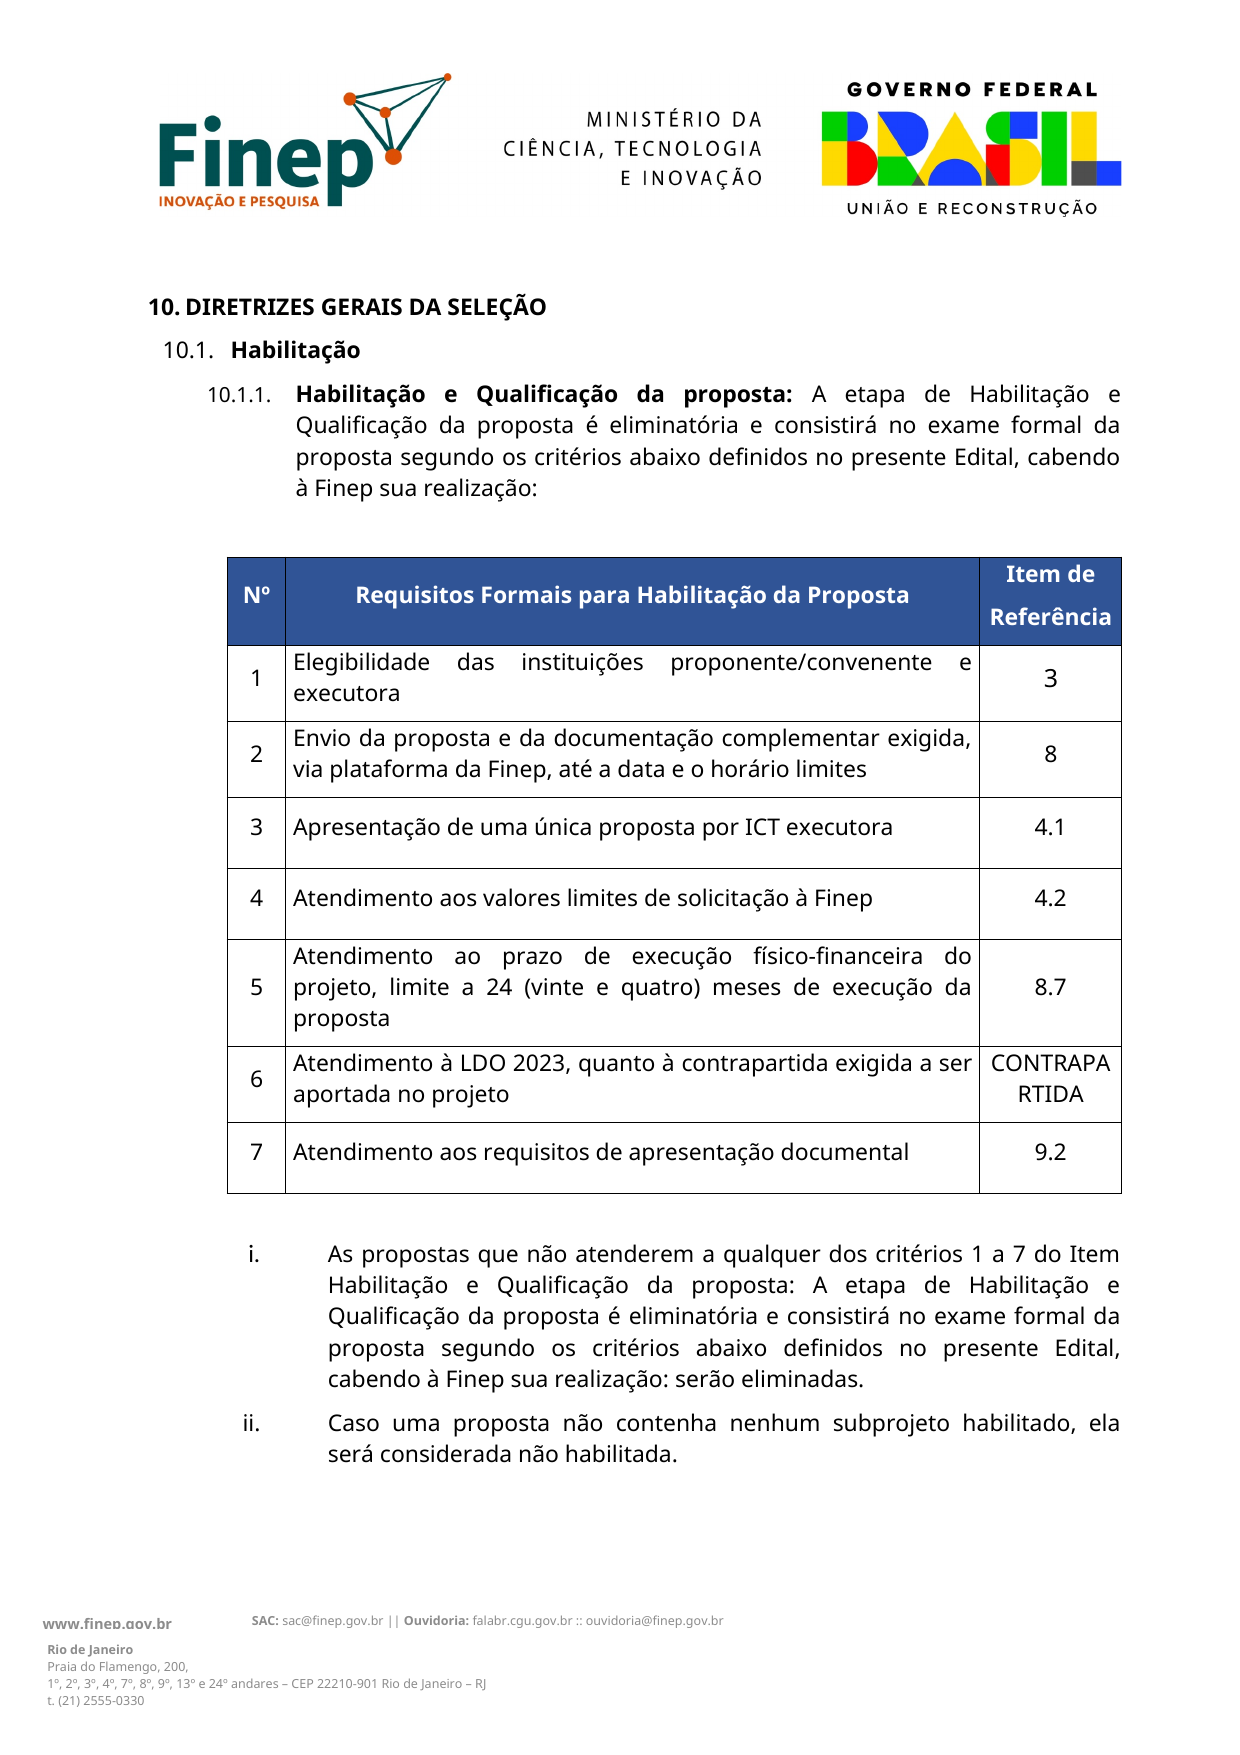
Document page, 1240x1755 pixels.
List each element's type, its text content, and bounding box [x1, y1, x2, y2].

table_cell 4.1 [980, 798, 1121, 868]
list As propostas que não atenderem a qualquer dos critérios 1 a 7 do Item 10.1.1 serão eliminadas. [260, 1238, 1121, 1394]
table_cell 5 [228, 940, 285, 1046]
table_header Requisitos Formais para Habilitação da Proposta [286, 558, 979, 645]
list Habilitação [162, 334, 1121, 366]
table_cell Atendimento ao prazo de execução físico-financeira do projeto, limite a 24 (vinte e quatro) meses de execução da proposta [286, 940, 979, 1046]
table_cell Apresentação de uma única proposta por ICT executora [286, 798, 979, 868]
table_cell 3 [228, 798, 285, 868]
table_cell 6 [228, 1047, 285, 1122]
table_header Nº [228, 558, 285, 645]
table_header Item de Referência [980, 558, 1121, 645]
table_cell Atendimento aos valores limites de solicitação à Finep [286, 869, 979, 939]
table_cell 1 [228, 646, 285, 721]
table_cell 4 [228, 869, 285, 939]
table_cell 9.2 [980, 1123, 1121, 1193]
table_cell 2 [228, 722, 285, 797]
table_cell 8.7 [980, 940, 1121, 1046]
table_cell 7 [980, 1047, 1121, 1122]
table_cell Atendimento à LDO 2023, quanto à contrapartida exigida a ser aportada no projeto [286, 1047, 979, 1122]
list DIRETRIZES GERAIS DA SELEÇÃO [148, 291, 1121, 322]
table_cell 7 [228, 1123, 285, 1193]
table_cell Elegibilidade das instituições proponente/convenente e executora [286, 646, 979, 721]
table_cell 4.2 [980, 869, 1121, 939]
table_cell Atendimento aos requisitos de apresentação documental [286, 1123, 979, 1193]
table_cell 3 [980, 646, 1121, 721]
list Caso uma proposta não contenha nenhum subprojeto habilitado, ela será considerada não habilitada. [260, 1407, 1121, 1469]
table_cell 8 [980, 722, 1121, 797]
list Habilitação e Qualificação da proposta: A etapa de Habilitação e Qualificação da proposta é eliminatória e consistirá no exame formal da proposta segundo os critérios abaixo definidos no presente Edital, cabendo à Finep sua realização: [207, 378, 1121, 503]
table_cell Envio da proposta e da documentação complementar exigida, via plataforma da Finep, até a data e o horário limites [286, 722, 979, 797]
